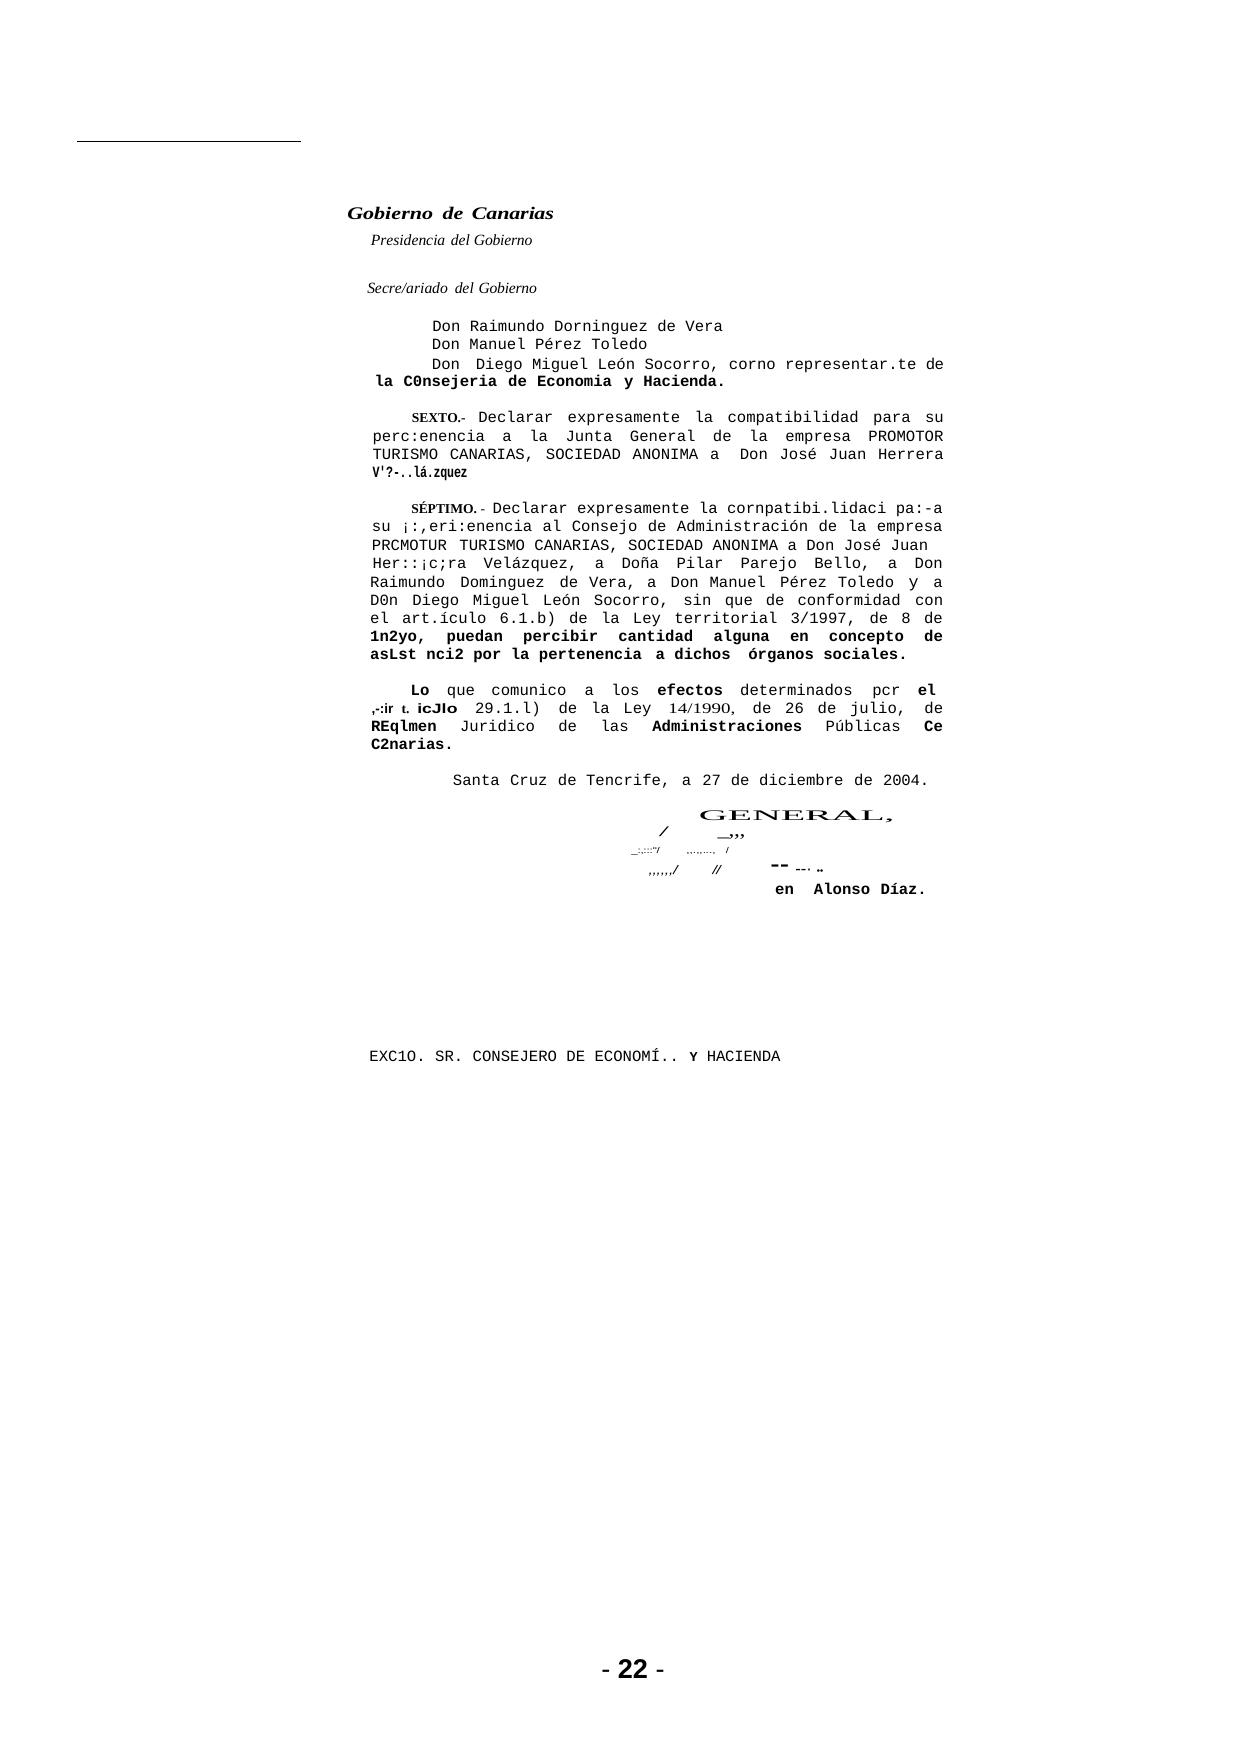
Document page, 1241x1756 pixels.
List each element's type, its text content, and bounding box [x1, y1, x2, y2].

text SÉPTIMO. - Declarar expresamente la cornpatibi.lidaci pa:-a su ¡:,eri:enencia al Consejo de Administración de la empresa PRCMOTUR TURISMO CANARIAS, SOCIEDAD ANONIMA a Don José Juan [372, 500, 943, 554]
text Don Raimundo Dorninguez de Vera Don Manuel Pérez Toledo [432, 318, 743, 354]
text la C0nsejeria de Economia y Hacienda. [374, 373, 1134, 390]
text _:,:::"/ ,,.,,..., / [226, 845, 1134, 855]
text en Alonso Díaz. [77, 882, 927, 899]
text EXC1O. SR. CONSEJERO DE ECONOMÍ.. Y HACIENDA [369, 1049, 1134, 1066]
text SEXTO.- Declarar expresamente la compatibilidad para su perc:enencia a la Junta General de la empresa PROMOTOR TURISMO CANARIAS, SOCIEDAD ANONIMA a Don José Juan Herrera V'?-..lá.zquez [372, 410, 944, 482]
text Don Diego Miguel León Socorro, corno representar.te de [432, 355, 1134, 373]
text Secre/ariado del Gobierno [77, 279, 828, 297]
text Santa Cruz de Tencrife, a 27 de diciembre de 2004. [77, 772, 929, 790]
text / _,,, [270, 823, 1134, 840]
text -- [770, 848, 789, 880]
text ,,,,,,/ // [648, 858, 770, 878]
text ,-:ir t. icJlo 29.1.l) de la Ley 14/1990, de 26 de julio, de REqlmen Juridico de las Administraciones Públicas Ce C2narias. [371, 700, 943, 754]
text Lo que comunico a los efectos determinados pcr el [410, 682, 1134, 700]
text Gobierno de Canarias [77, 203, 825, 223]
text --· •• [789, 858, 1134, 878]
text Presidencia del Gobierno [77, 231, 827, 249]
text GENERAL, [699, 810, 1134, 823]
text Her::¡c;ra Velázquez, a Doña Pilar Parejo Bello, a Don Raimundo Dominguez de Vera, a Don Manuel Pérez Toledo y a D0n Diego Miguel León Socorro, sin que de conformidad con el art.ículo 6.1.b) de la Ley territorial 3/1997, de 8 de 1n2yo, puedan percibir cantidad alguna en concepto de asLst nci2 por la pertenencia a dichos órganos sociales. [370, 555, 943, 664]
